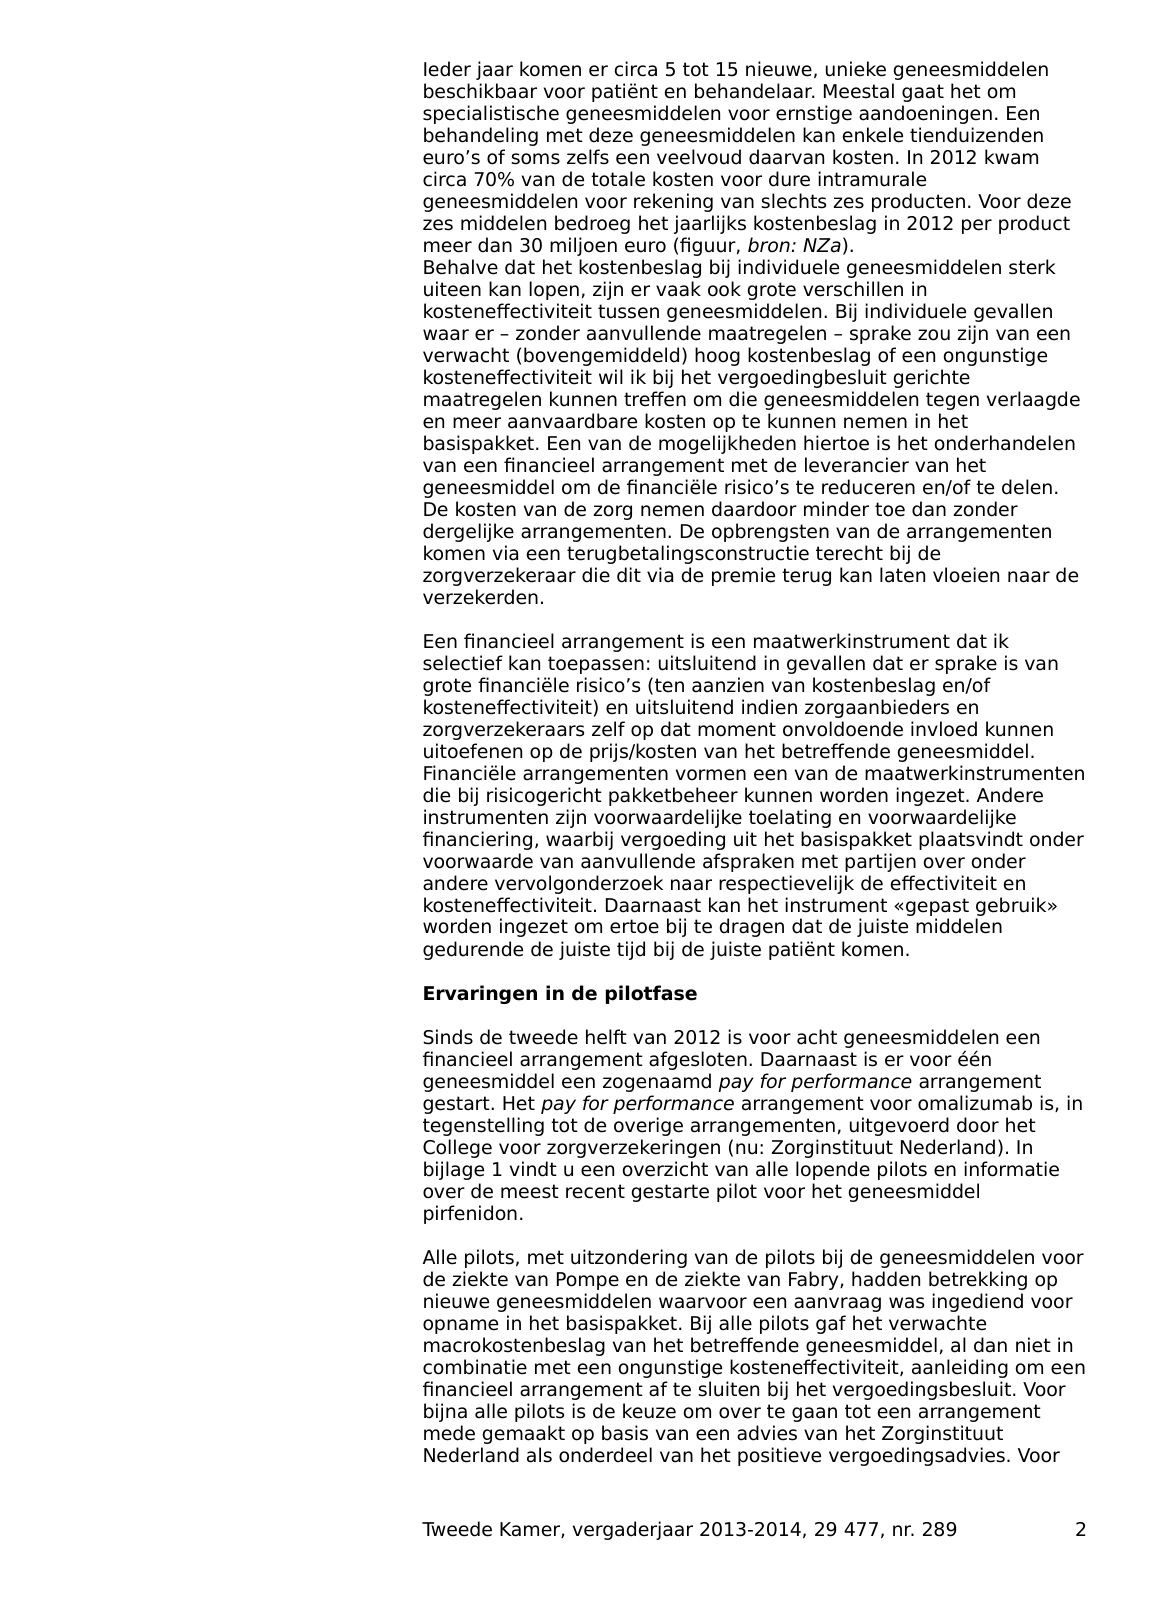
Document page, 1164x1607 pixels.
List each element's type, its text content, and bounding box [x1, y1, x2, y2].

text Ieder jaar komen er circa 5 tot 15 nieuwe, unieke geneesmiddelen beschikbaar voor patiënt en behandelaar. Meestal gaat het om specialistische geneesmiddelen voor ernstige aandoeningen. Een behandeling met deze geneesmiddelen kan enkele tienduizenden euro’s of soms zelfs een veelvoud daarvan kosten. In 2012 kwam circa 70% van de totale kosten voor dure intramurale geneesmiddelen voor rekening van slechts zes producten. Voor deze zes middelen bedroeg het jaarlijks kostenbeslag in 2012 per product meer dan 30 miljoen euro (figuur, bron: NZa). [422, 59, 1087, 257]
subtitle Ervaringen in de pilotfase [422, 983, 1087, 1004]
text Een financieel arrangement is een maatwerkinstrument dat ik selectief kan toepassen: uitsluitend in gevallen dat er sprake is van grote financiële risico’s (ten aanzien van kostenbeslag en/of kosteneffectiviteit) en uitsluitend indien zorgaanbieders en zorgverzekeraars zelf op dat moment onvoldoende invloed kunnen uitoefenen op de prijs/kosten van het betreffende geneesmiddel. Financiële arrangementen vormen een van de maatwerkinstrumenten die bij risicogericht pakketbeheer kunnen worden ingezet. Andere instrumenten zijn voorwaardelijke toelating en voorwaardelijke financiering, waarbij vergoeding uit het basispakket plaatsvindt onder voorwaarde van aanvullende afspraken met partijen over onder andere vervolgonderzoek naar respectievelijk de effectiviteit en kosteneffectiviteit. Daarnaast kan het instrument «gepast gebruik» worden ingezet om ertoe bij te dragen dat de juiste middelen gedurende de juiste tijd bij de juiste patiënt komen. [422, 631, 1087, 960]
text Sinds de tweede helft van 2012 is voor acht geneesmiddelen een financieel arrangement afgesloten. Daarnaast is er voor één geneesmiddel een zogenaamd pay for performance arrangement gestart. Het pay for performance arrangement voor omalizumab is, in tegenstelling tot de overige arrangementen, uitgevoerd door het College voor zorgverzekeringen (nu: Zorginstituut Nederland). In bijlage 1 vindt u een overzicht van alle lopende pilots en informatie over de meest recent gestarte pilot voor het geneesmiddel pirfenidon. [422, 1027, 1087, 1224]
text Behalve dat het kostenbeslag bij individuele geneesmiddelen sterk uiteen kan lopen, zijn er vaak ook grote verschillen in kosteneffectiviteit tussen geneesmiddelen. Bij individuele gevallen waar er – zonder aanvullende maatregelen – sprake zou zijn van een verwacht (bovengemiddeld) hoog kostenbeslag of een ongunstige kosteneffectiviteit wil ik bij het vergoedingbesluit gerichte maatregelen kunnen treffen om die geneesmiddelen tegen verlaagde en meer aanvaardbare kosten op te kunnen nemen in het basispakket. Een van de mogelijkheden hiertoe is het onderhandelen van een financieel arrangement met de leverancier van het geneesmiddel om de financiële risico’s te reduceren en/of te delen. De kosten van de zorg nemen daardoor minder toe dan zonder dergelijke arrangementen. De opbrengsten van de arrangementen komen via een terugbetalingsconstructie terecht bij de zorgverzekeraar die dit via de premie terug kan laten vloeien naar de verzekerden. [422, 257, 1087, 608]
text Alle pilots, met uitzondering van de pilots bij de geneesmiddelen voor de ziekte van Pompe en de ziekte van Fabry, hadden betrekking op nieuwe geneesmiddelen waarvoor een aanvraag was ingediend voor opname in het basispakket. Bij alle pilots gaf het verwachte macrokostenbeslag van het betreffende geneesmiddel, al dan niet in combinatie met een ongunstige kosteneffectiviteit, aanleiding om een financieel arrangement af te sluiten bij het vergoedingsbesluit. Voor bijna alle pilots is de keuze om over te gaan tot een arrangement mede gemaakt op basis van een advies van het Zorginstituut Nederland als onderdeel van het positieve vergoedingsadvies. Voor [422, 1247, 1087, 1467]
